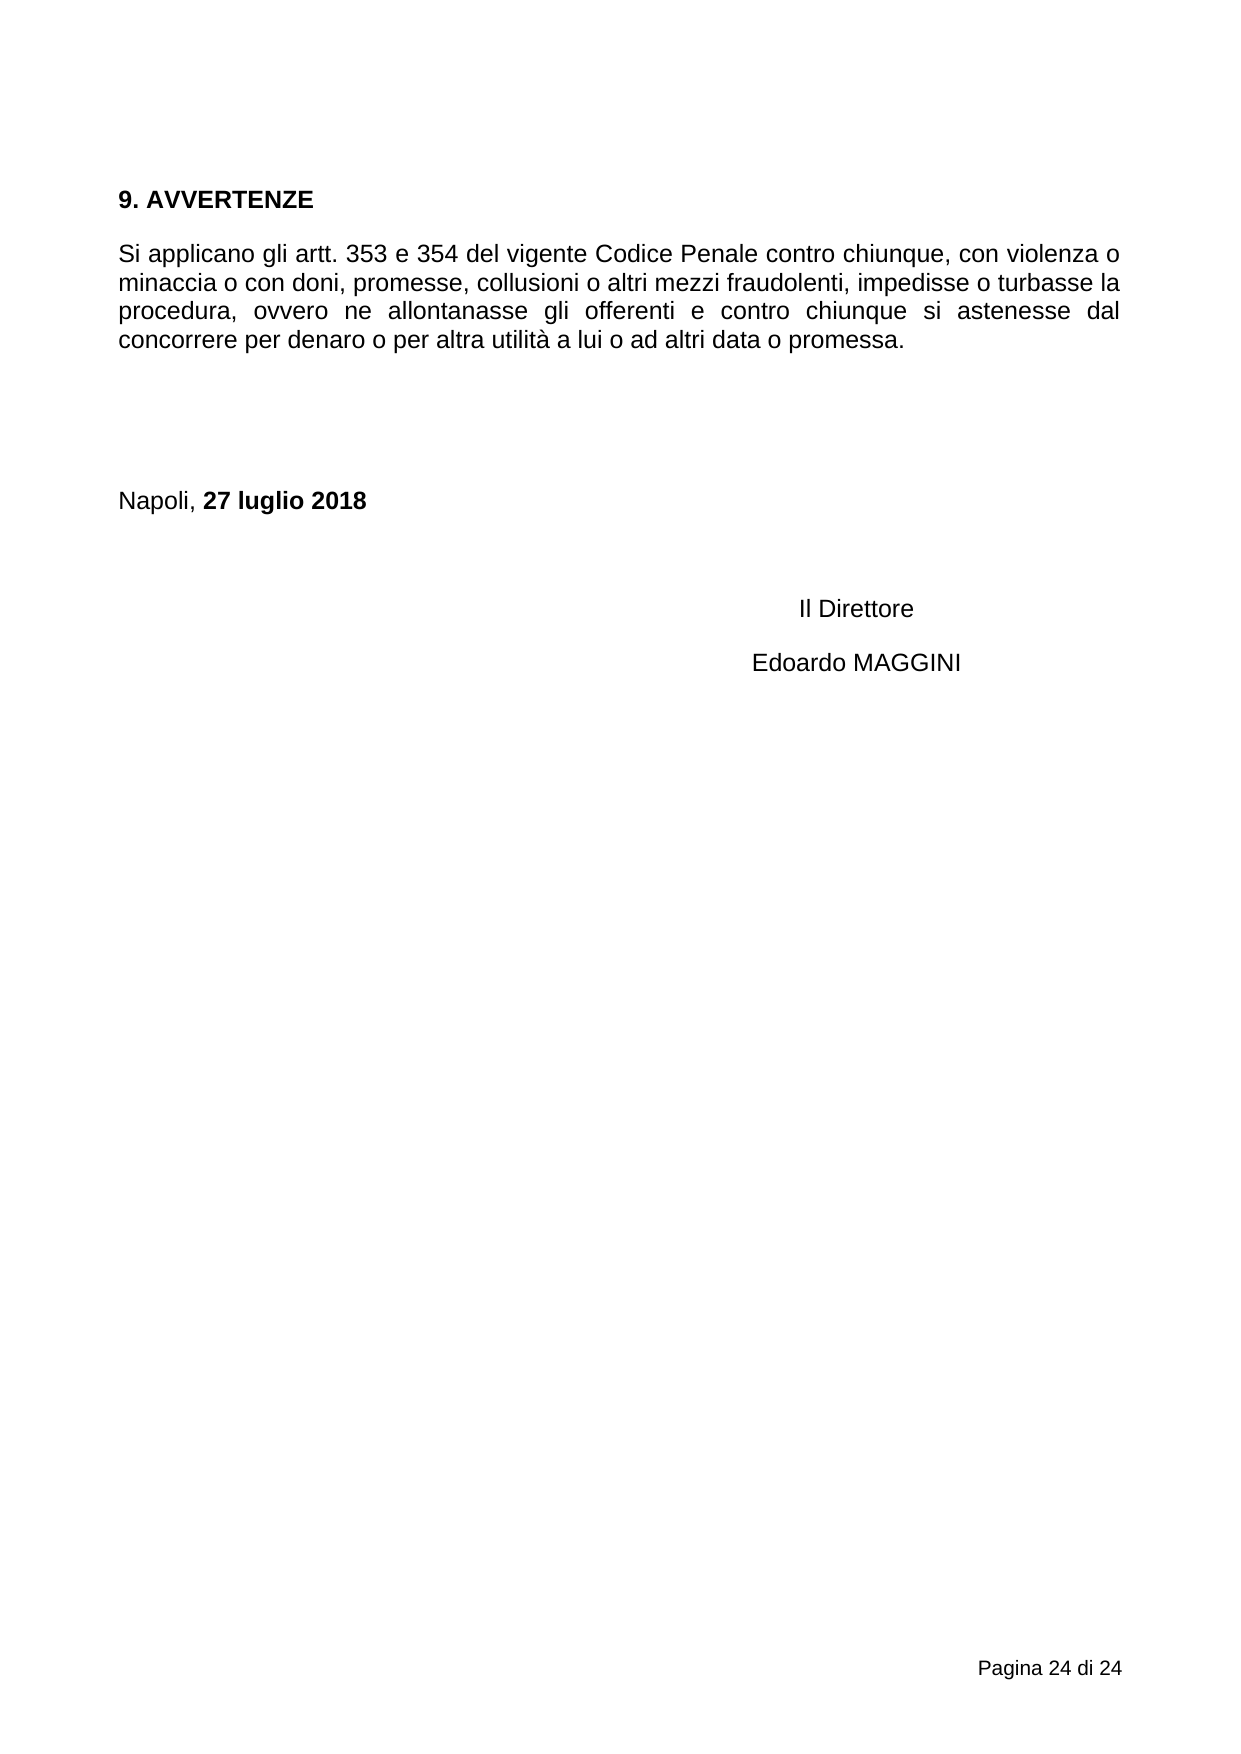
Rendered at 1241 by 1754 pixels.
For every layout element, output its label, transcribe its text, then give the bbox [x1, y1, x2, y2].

text Il Direttore [591, 594, 1122, 622]
text 9. AVVERTENZE [118, 185, 1122, 214]
text Napoli, 27 luglio 2018 [118, 486, 1122, 515]
text Si applicano gli artt. 353 e 354 del vigente Codice Penale contro chiunque, con violenza o minaccia o con doni, promesse, collusioni o altri mezzi fraudolenti, impedisse o turbasse la procedura, ovvero ne allontanasse gli offerenti e contro chiunque si astenesse dal concorrere per denaro o per altra utilità a lui o ad altri data o promessa. [118, 239, 1122, 354]
text Edoardo MAGGINI [591, 647, 1122, 676]
